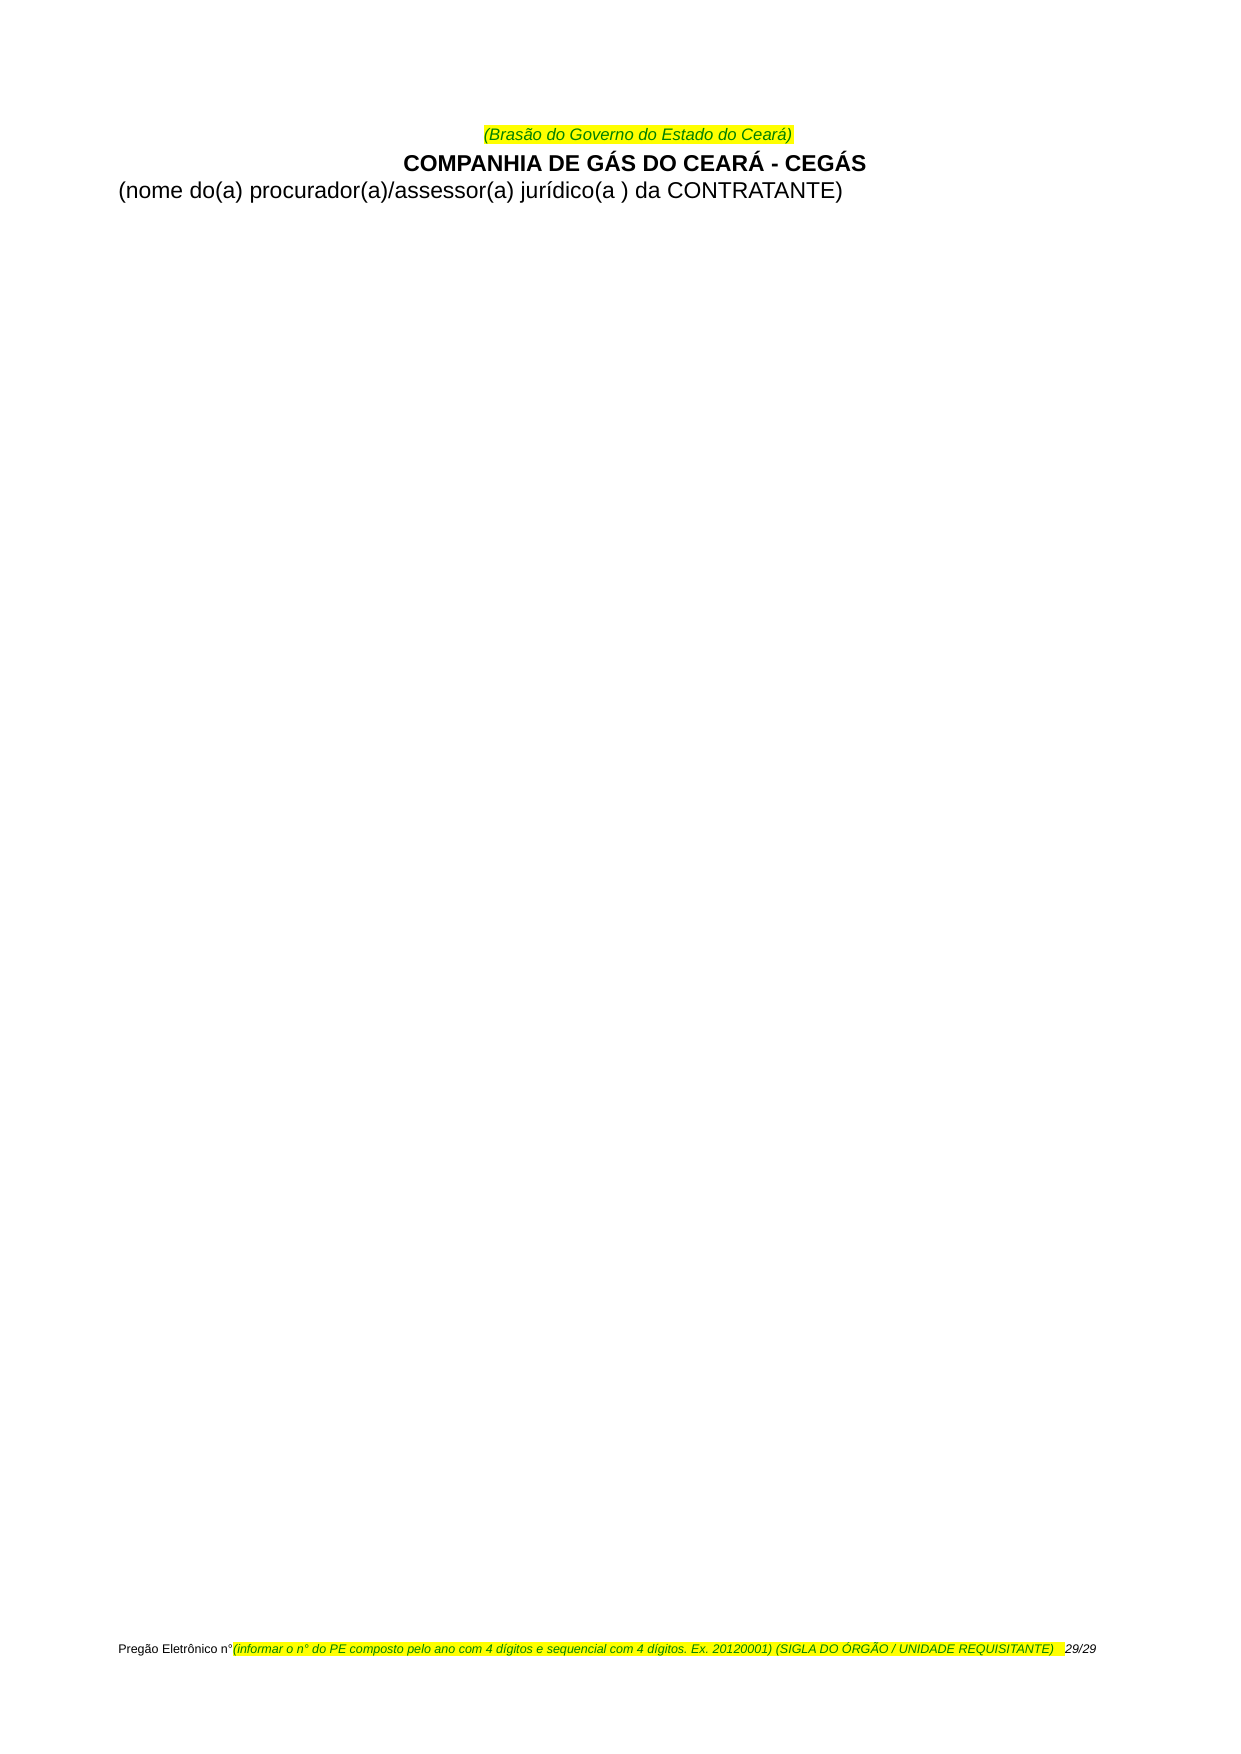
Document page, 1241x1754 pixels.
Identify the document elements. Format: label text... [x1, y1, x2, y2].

text (nome do(a) procurador(a)/assessor(a) jurídico(a ) da CONTRATANTE) [118, 177, 1122, 203]
